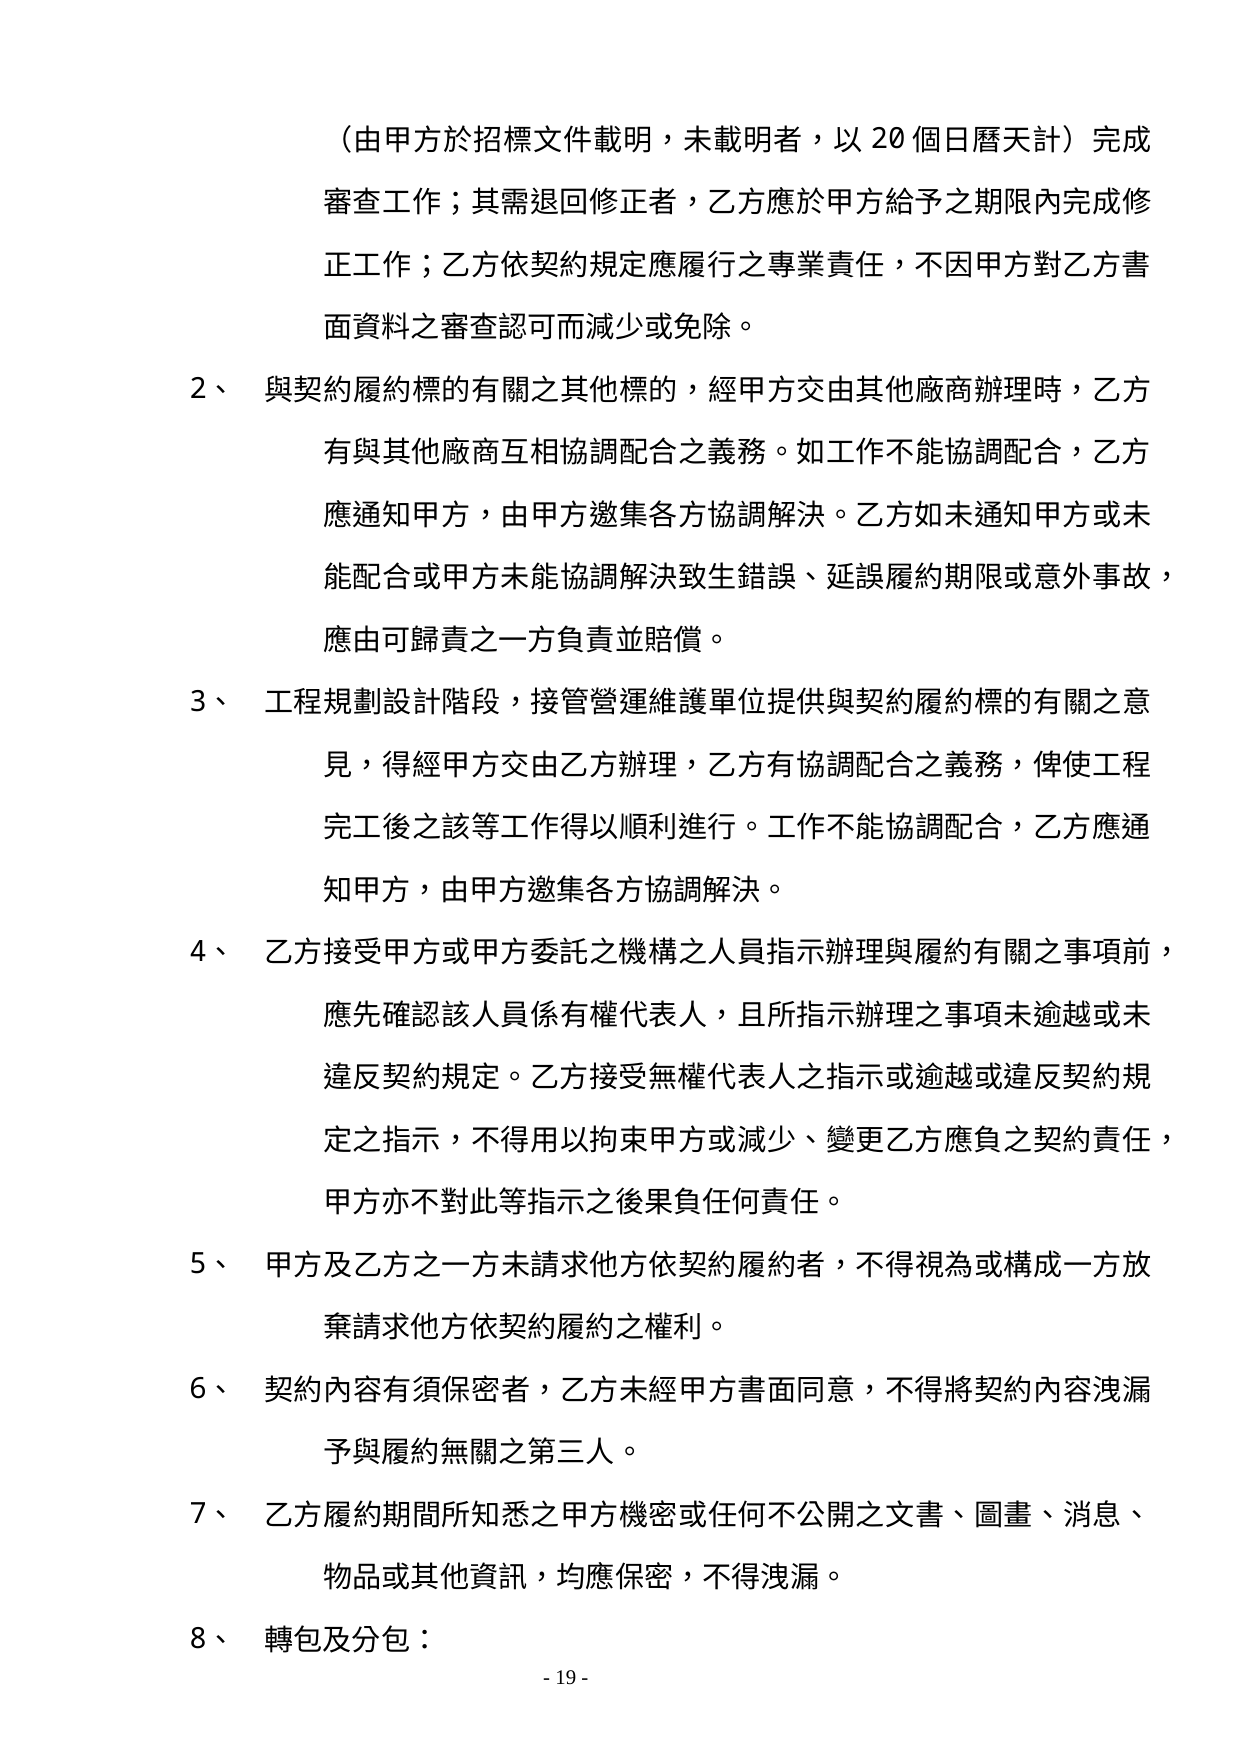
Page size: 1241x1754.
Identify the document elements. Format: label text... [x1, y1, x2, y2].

list 乙方履約期間所知悉之甲方機密或任何不公開之文書、圖畫、消息、物品或其他資訊，均應保密，不得洩漏。 [189, 1471, 1152, 1596]
list 甲方及乙方之一方未請求他方依契約履約者，不得視為或構成一方放棄請求他方依契約履約之權利。 [189, 1221, 1152, 1346]
list 工程規劃設計階段，接管營運維護單位提供與契約履約標的有關之意見，得經甲方交由乙方辦理，乙方有協調配合之義務，俾使工程完工後之該等工作得以順利進行。工作不能協調配合，乙方應通知甲方，由甲方邀集各方協調解決。 [189, 658, 1152, 908]
list 乙方接受甲方或甲方委託之機構之人員指示辦理與履約有關之事項前，應先確認該人員係有權代表人，且所指示辦理之事項未逾越或未違反契約規定。乙方接受無權代表人之指示或逾越或違反契約規定之指示，不得用以拘束甲方或減少、變更乙方應負之契約責任，甲方亦不對此等指示之後果負任何責任。 [189, 908, 1152, 1221]
list （由甲方於招標文件載明，未載明者，以20個日曆天計）完成審查工作；其需退回修正者，乙方應於甲方給予之期限內完成修正工作；乙方依契約規定應履行之專業責任，不因甲方對乙方書面資料之審查認可而減少或免除。 [189, 96, 1152, 346]
list 與契約履約標的有關之其他標的，經甲方交由其他廠商辦理時，乙方有與其他廠商互相協調配合之義務。如工作不能協調配合，乙方應通知甲方，由甲方邀集各方協調解決。乙方如未通知甲方或未能配合或甲方未能協調解決致生錯誤、延誤履約期限或意外事故，應由可歸責之一方負責並賠償。 [189, 346, 1152, 658]
list 轉包及分包： [189, 1596, 1152, 1658]
list 契約內容有須保密者，乙方未經甲方書面同意，不得將契約內容洩漏予與履約無關之第三人。 [189, 1346, 1152, 1471]
